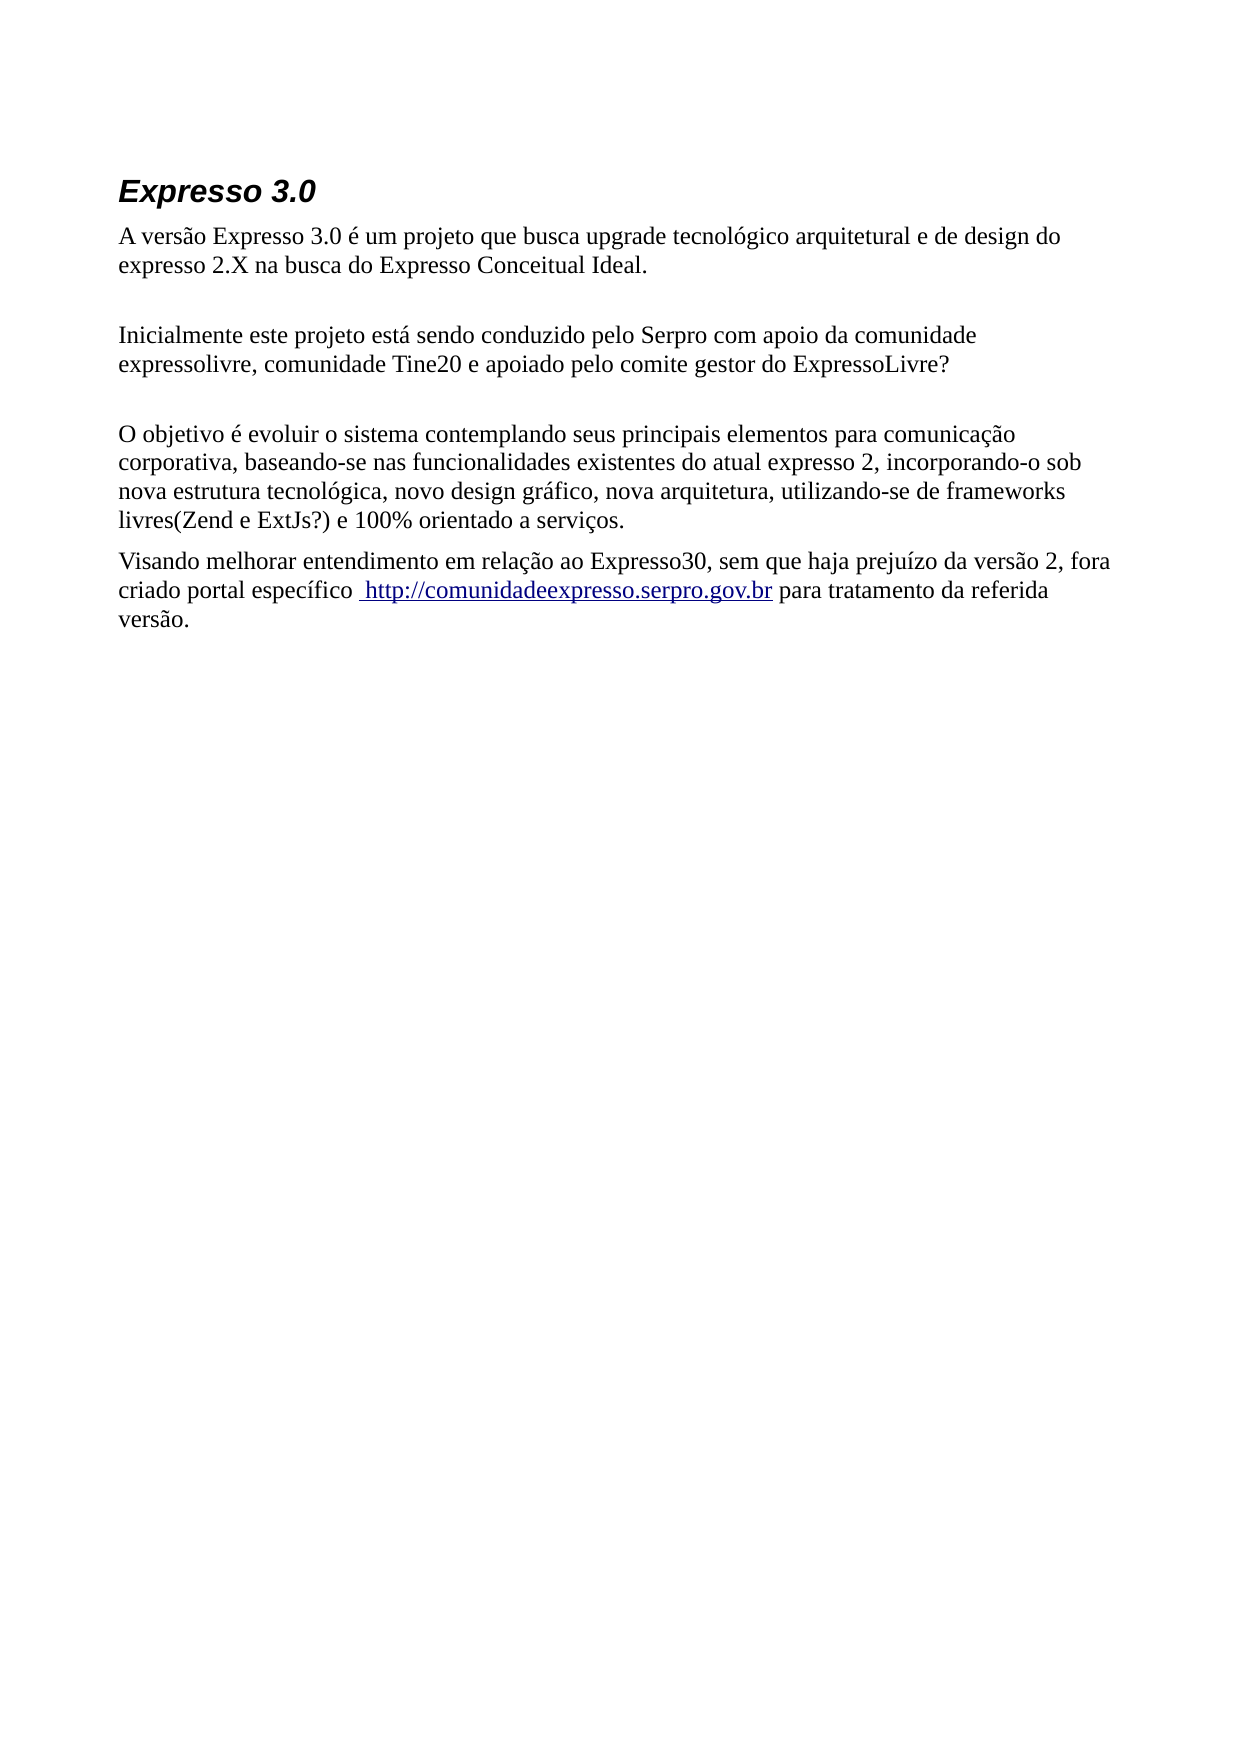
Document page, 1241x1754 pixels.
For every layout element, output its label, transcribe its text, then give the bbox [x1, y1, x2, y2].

text Inicialmente este projeto está sendo conduzido pelo Serpro com apoio da comunidade expressolivre, comunidade Tine20 e apoiado pelo comite gestor do ExpressoLivre? [118, 320, 1122, 406]
text A versão Expresso 3.0 é um projeto que busca upgrade tecnológico arquitetural e de design do expresso 2.X na busca do Expresso Conceitual Ideal. [118, 221, 1122, 307]
text O objetivo é evoluir o sistema contemplando seus principais elementos para comunicação corporativa, baseando-se nas funcionalidades existentes do atual expresso 2, incorporando-o sob nova estrutura tecnológica, novo design gráfico, nova arquitetura, utilizando-se de frameworks livres(Zend e ExtJs?) e 100% orientado a serviços. [118, 419, 1122, 534]
text Visando melhorar entendimento em relação ao Expresso30, sem que haja prejuízo da versão 2, fora criado portal específico http://comunidadeexpresso.serpro.gov.br para tratamento da referida versão. [118, 546, 1122, 632]
subtitle Expresso 3.0 [118, 172, 1122, 209]
